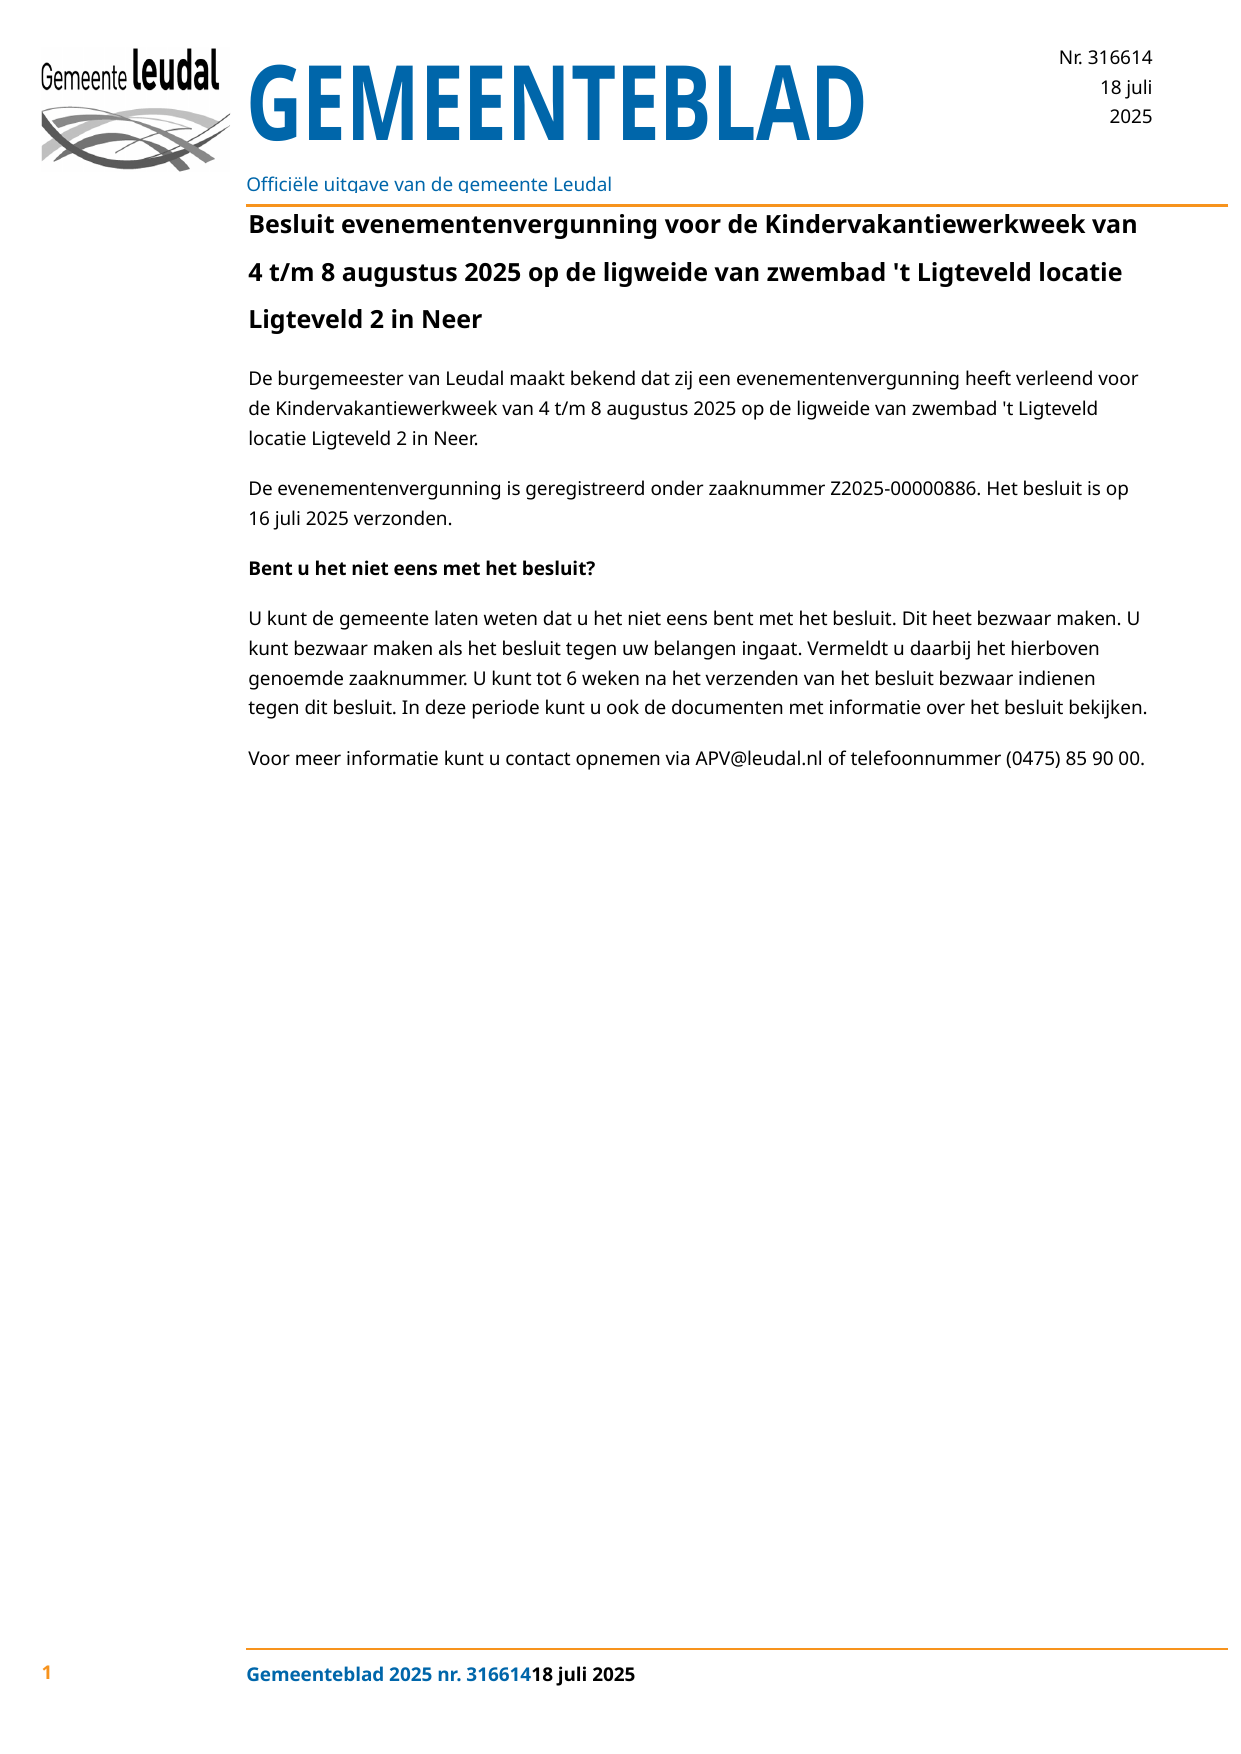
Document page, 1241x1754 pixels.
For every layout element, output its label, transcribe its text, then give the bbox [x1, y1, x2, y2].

text De burgemeester van Leudal maakt bekend dat zij een evenementenvergunning heeft verleend voor de Kindervakantiewerkweek van 4 t/m 8 augustus 2025 op de ligweide van zwembad 't Ligteveld locatie Ligteveld 2 in Neer. [248, 366, 1152, 450]
text Voor meer informatie kunt u contact opnemen via APV@leudal.nl of telefoonnummer (0475) 85 90 00. [248, 745, 1152, 770]
picture [41, 47, 231, 172]
text Besluit evenementenvergunning voor de Kindervakantiewerkweek van 4 t/m 8 augustus 2025 op de ligweide van zwembad 't Ligteveld locatie Ligteveld 2 in Neer [248, 207, 1152, 336]
text Bent u het niet eens met het besluit? [248, 555, 1152, 581]
text De evenementenvergunning is geregistreerd onder zaaknummer Z2025-00000886. Het besluit is op 16 juli 2025 verzonden. [248, 475, 1152, 530]
text U kunt de gemeente laten weten dat u het niet eens bent met het besluit. Dit heet bezwaar maken. U kunt bezwaar maken als het besluit tegen uw belangen ingaat. Vermeldt u daarbij het hierboven genoemde zaaknummer. U kunt tot 6 weken na het verzenden van het besluit bezwaar indienen tegen dit besluit. In deze periode kunt u ook de documenten met informatie over het besluit bekijken. [248, 606, 1152, 720]
